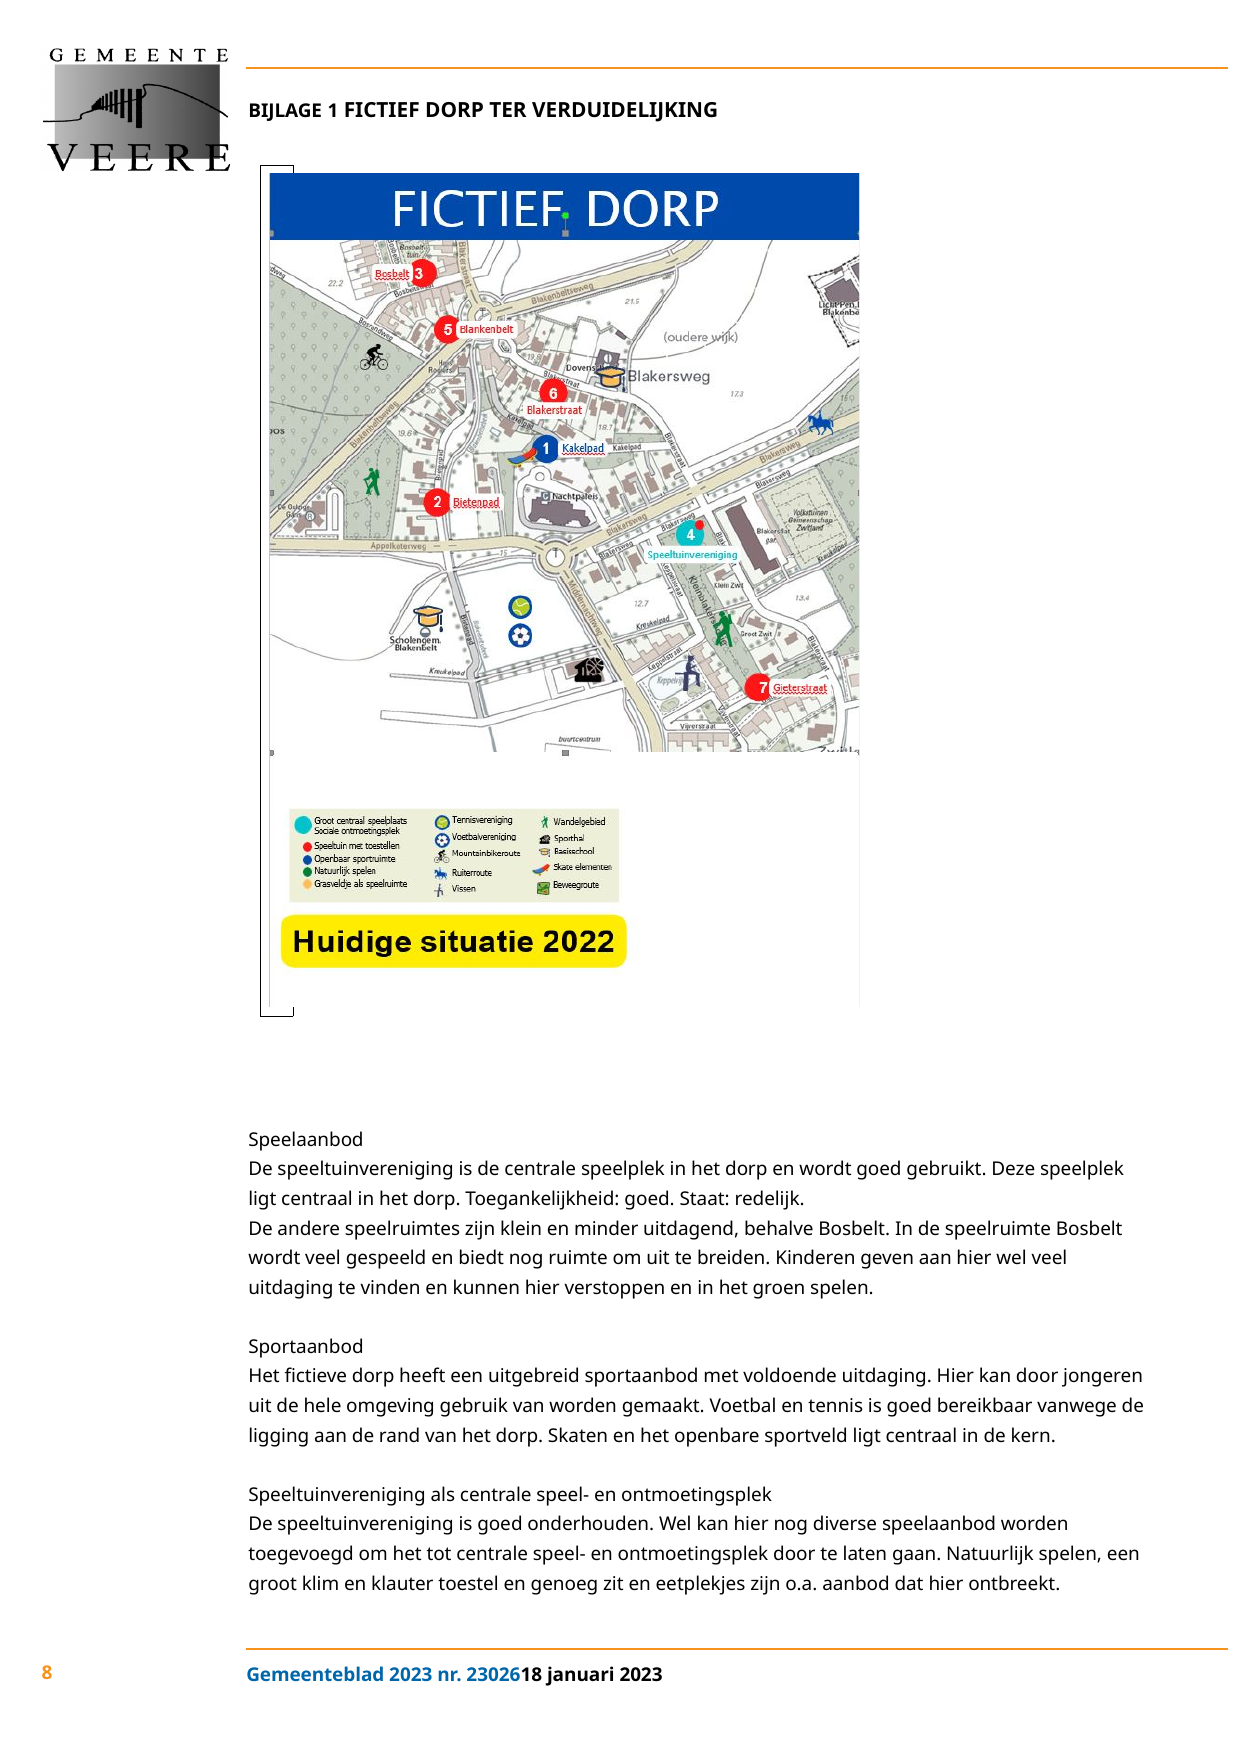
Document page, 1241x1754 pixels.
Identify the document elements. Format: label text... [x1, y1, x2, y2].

text De speeltuinvereniging is goed onderhouden. Wel kan hier nog diverse speelaanbod worden toegevoegd om het tot centrale speel- en ontmoetingsplek door te laten gaan. Natuurlijk spelen, een groot klim en klauter toestel en genoeg zit en eetplekjes zijn o.a. aanbod dat hier ontbreekt. [248, 1511, 1152, 1596]
text BIJLAGE 1 FICTIEF DORP TER VERDUIDELIJKING [248, 95, 1152, 123]
text De andere speelruimtes zijn klein en minder uitdagend, behalve Bosbelt. In de speelruimte Bosbelt wordt veel gespeeld en biedt nog ruimte om uit te breiden. Kinderen geven aan hier wel veel uitdaging te vinden en kunnen hier verstoppen en in het groen spelen. [248, 1215, 1152, 1300]
text Speeltuinvereniging als centrale speel- en ontmoetingsplek [248, 1481, 1152, 1507]
picture [41, 47, 231, 172]
text Sportaanbod [248, 1333, 1152, 1359]
text De speeltuinvereniging is de centrale speelplek in het dorp en wordt goed gebruikt. Deze speelplek ligt centraal in het dorp. Toegankelijkheid: goed. Staat: redelijk. [248, 1156, 1152, 1211]
text Speelaanbod [248, 1126, 1152, 1152]
picture [268, 173, 860, 1007]
text Het fictieve dorp heeft een uitgebreid sportaanbod met voldoende uitdaging. Hier kan door jongeren uit de hele omgeving gebruik van worden gemaakt. Voetbal en tennis is goed bereikbaar vanwege de ligging aan de rand van het dorp. Skaten en het openbare sportveld ligt centraal in de kern. [248, 1363, 1152, 1448]
